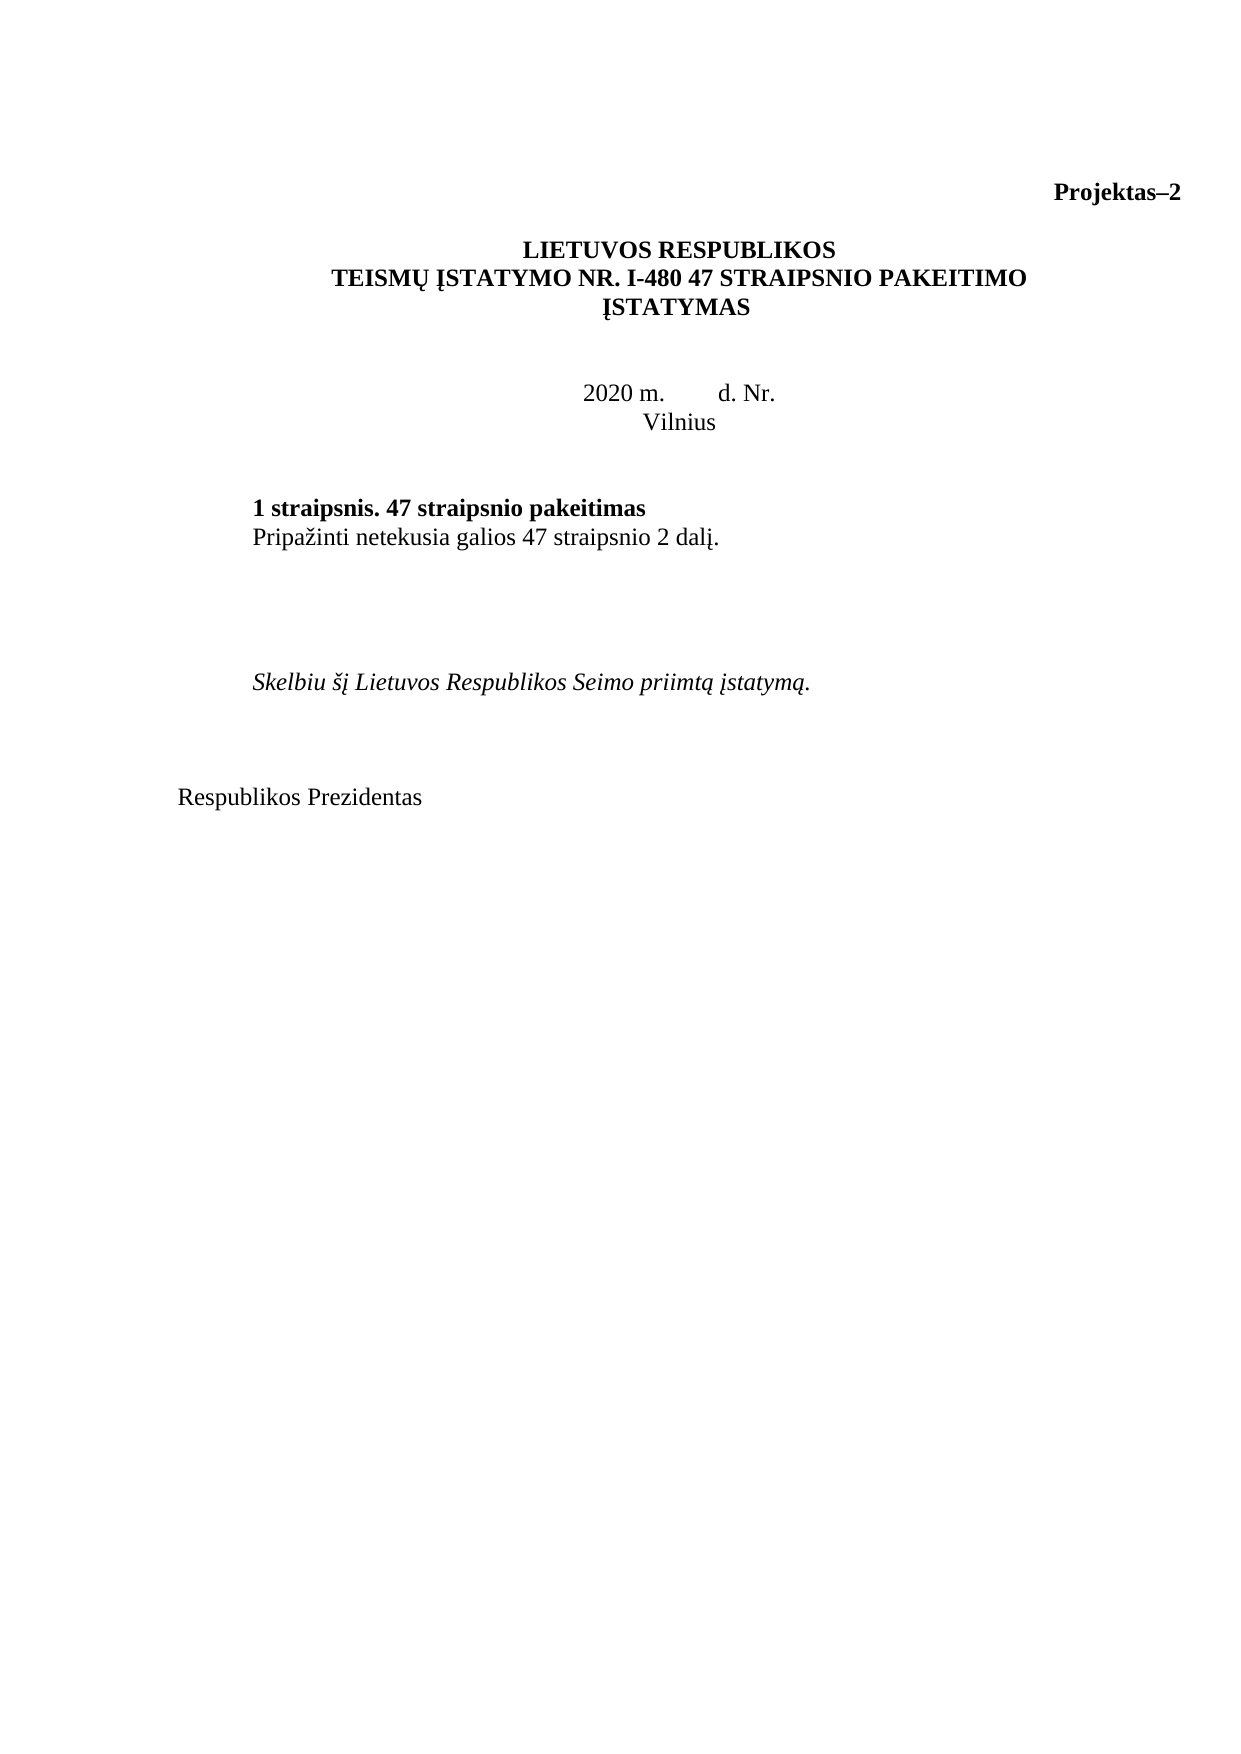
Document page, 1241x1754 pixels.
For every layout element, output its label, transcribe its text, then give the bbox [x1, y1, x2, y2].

text Pripažinti netekusia galios 47 straipsnio 2 dalį. [177, 522, 1181, 551]
text 1 straipsnis. 47 straipsnio pakeitimas [177, 493, 1181, 522]
text Respublikos Prezidentas [177, 782, 1181, 811]
text Projektas–2 [916, 177, 1181, 206]
text Vilnius [177, 407, 1181, 436]
text TEISMŲ ĮSTATYMO NR. I-480 47 STRAIPSNIO PAKEITIMO [177, 263, 1181, 292]
text LIETUVOS RESPUBLIKOS [177, 235, 1181, 263]
text Skelbiu šį Lietuvos Respublikos Seimo priimtą įstatymą. [177, 667, 1181, 696]
text 2020 m. d. Nr. [177, 378, 1181, 407]
text ĮSTATYMAS [177, 292, 1181, 321]
